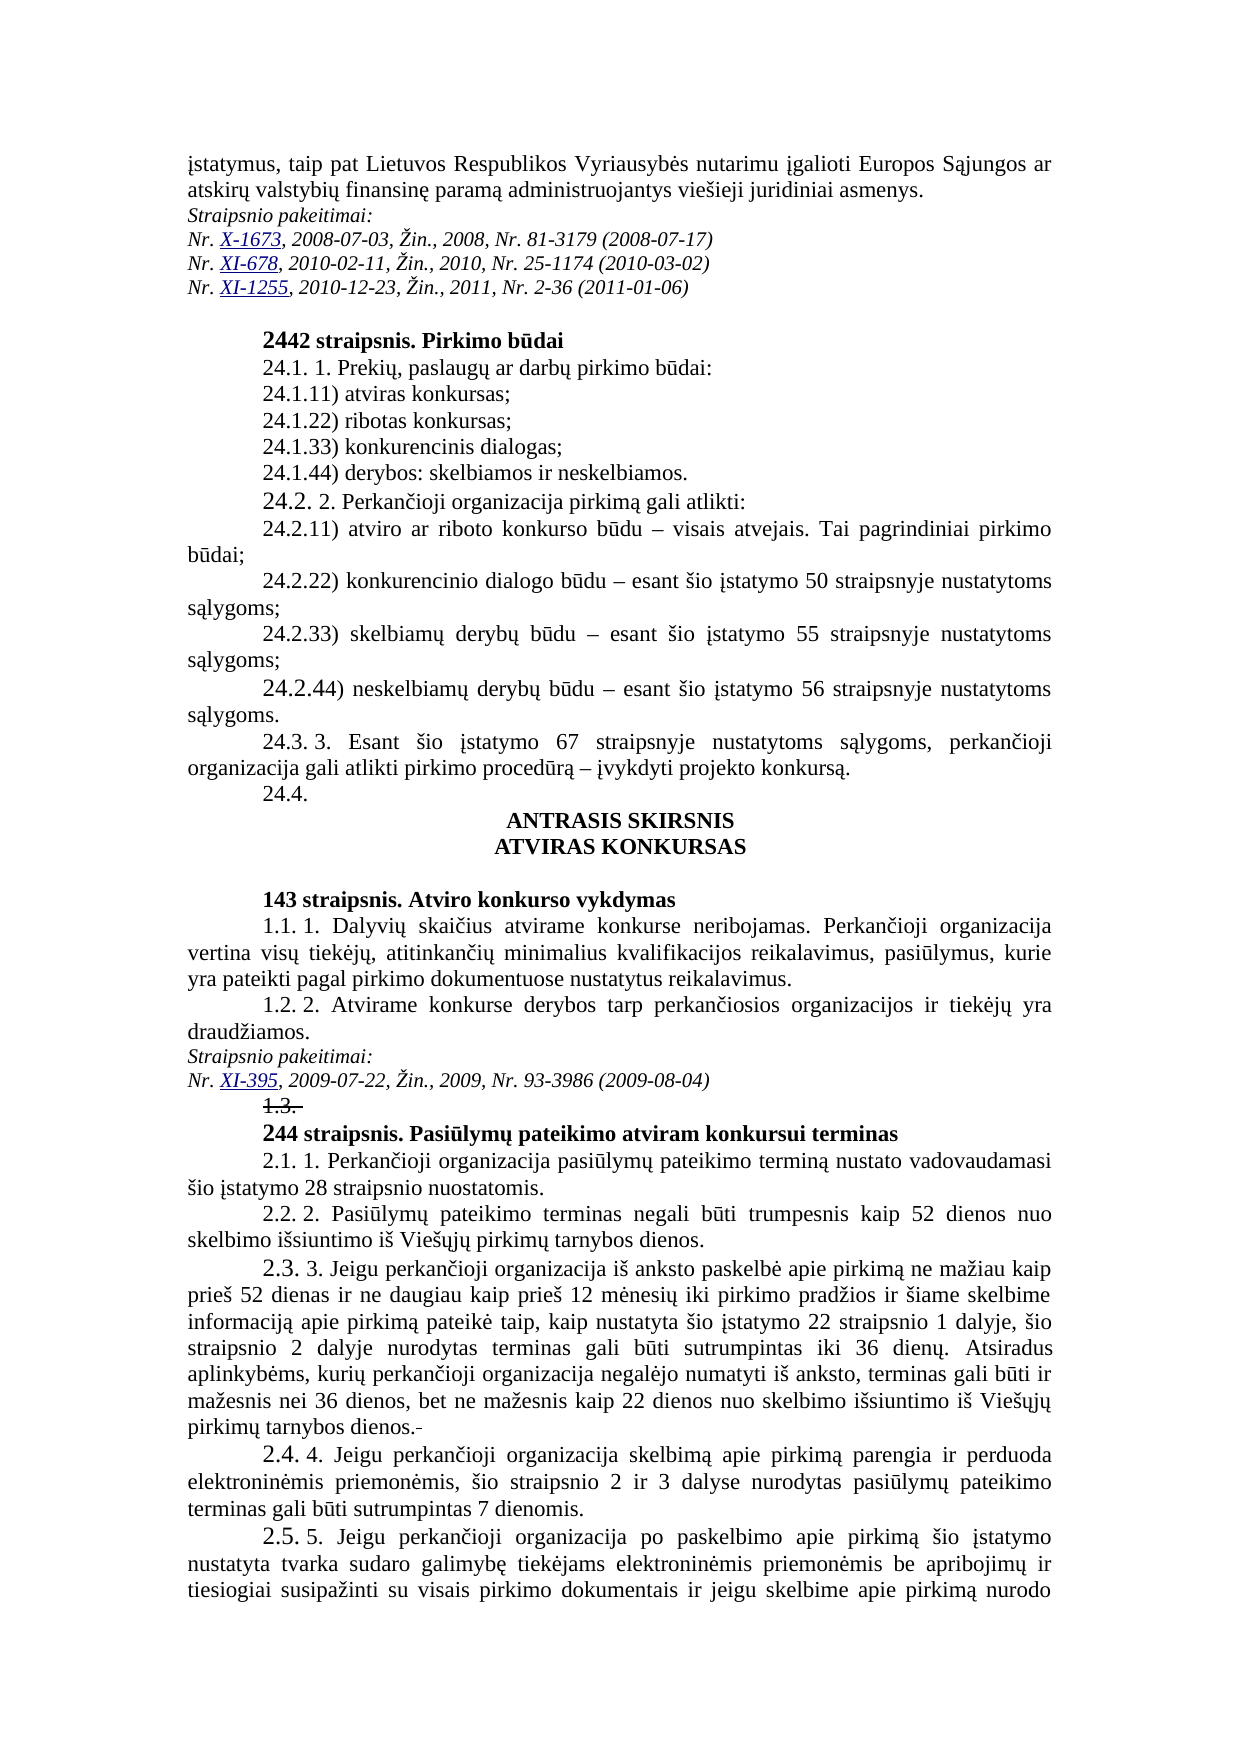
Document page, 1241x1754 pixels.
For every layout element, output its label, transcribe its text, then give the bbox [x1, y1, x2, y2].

subtitle 2. Perkančioji organizacija pirkimą gali atlikti: [187, 486, 1053, 514]
subtitle 3) skelbiamų derybų būdu – esant šio įstatymo 55 straipsnyje nustatytoms sąlygoms; [187, 620, 1053, 673]
subtitle 1) atviras konkursas; [187, 380, 1053, 407]
subtitle 1. Dalyvių skaičius atvirame konkurse neribojamas. Perkančioji organizacija vertina visų tiekėjų, atitinkančių minimalius kvalifikacijos reikalavimus, pasiūlymus, kurie yra pateikti pagal pirkimo dokumentuose nustatytus reikalavimus. [187, 912, 1053, 991]
subtitle 1. Prekių, paslaugų ar darbų pirkimo būdai: [187, 354, 1053, 380]
subtitle 1) atviro ar riboto konkurso būdu – visais atvejais. Tai pagrindiniai pirkimo būdai; [187, 514, 1053, 567]
text Nr. X-1673, 2008-07-03, Žin., 2008, Nr. 81-3179 (2008-07-17) [187, 227, 1053, 251]
subtitle 2) ribotas konkursas; [187, 407, 1053, 433]
subtitle 3) konkurencinis dialogas; [187, 433, 1053, 459]
subtitle 43 straipsnis. Atviro konkurso vykdymas [187, 886, 1053, 912]
subtitle 4. Jeigu perkančioji organizacija skelbimą apie pirkimą parengia ir perduoda elektroninėmis priemonėmis, šio straipsnio 2 ir 3 dalyse nurodytas pasiūlymų pateikimo terminas gali būti sutrumpintas 7 dienomis. [187, 1439, 1053, 1521]
text įstatymus, taip pat Lietuvos Respublikos Vyriausybės nutarimu įgalioti Europos Sąjungos ar atskirų valstybių finansinę paramą administruojantys viešieji juridiniai asmenys. [187, 150, 1053, 203]
subtitle 5. Jeigu perkančioji organizacija po paskelbimo apie pirkimą šio įstatymo nustatyta tvarka sudaro galimybę tiekėjams elektroninėmis priemonėmis be apribojimų ir tiesiogiai susipažinti su visais pirkimo dokumentais ir jeigu skelbime apie pirkimą nurodo [187, 1521, 1053, 1602]
text Straipsnio pakeitimai: [187, 1044, 1053, 1068]
text Nr. XI-678, 2010-02-11, Žin., 2010, Nr. 25-1174 (2010-03-02) [187, 251, 1053, 275]
text Straipsnio pakeitimai: [187, 203, 1053, 227]
subtitle 44 straipsnis. Pasiūlymų pateikimo atviram konkursui terminas [187, 1118, 1053, 1147]
text Nr. XI-1255, 2010-12-23, Žin., 2011, Nr. 2-36 (2011-01-06) [187, 275, 1053, 299]
subtitle 2. Atvirame konkurse derybos tarp perkančiosios organizacijos ir tiekėjų yra draudžiamos. [187, 991, 1053, 1044]
text Nr. XI-395, 2009-07-22, Žin., 2009, Nr. 93-3986 (2009-08-04) [187, 1068, 1053, 1092]
subtitle 3. Esant šio įstatymo 67 straipsnyje nustatytoms sąlygoms, perkančioji organizacija gali atlikti pirkimo procedūrą – įvykdyti projekto konkursą. [187, 728, 1053, 781]
subtitle 1. Perkančioji organizacija pasiūlymų pateikimo terminą nustato vadovaudamasi šio įstatymo 28 straipsnio nuostatomis. [187, 1147, 1053, 1200]
subtitle 42 straipsnis. Pirkimo būdai [187, 325, 1053, 354]
subtitle 2. Pasiūlymų pateikimo terminas negali būti trumpesnis kaip 52 dienos nuo skelbimo išsiuntimo iš Viešųjų pirkimų tarnybos dienos. [187, 1200, 1053, 1253]
subtitle 4) neskelbiamų derybų būdu – esant šio įstatymo 56 straipsnyje nustatytoms sąlygoms. [187, 673, 1053, 728]
subtitle 3. Jeigu perkančioji organizacija iš anksto paskelbė apie pirkimą ne mažiau kaip prieš 52 dienas ir ne daugiau kaip prieš 12 mėnesių iki pirkimo pradžios ir šiame skelbime informaciją apie pirkimą pateikė taip, kaip nustatyta šio įstatymo 22 straipsnio 1 dalyje, šio straipsnio 2 dalyje nurodytas terminas gali būti sutrumpintas iki 36 dienų. Atsiradus aplinkybėms, kurių perkančioji organizacija negalėjo numatyti iš anksto, terminas gali būti ir mažesnis nei 36 dienos, bet ne mažesnis kaip 22 dienos nuo skelbimo išsiuntimo iš Viešųjų pirkimų tarnybos dienos. [187, 1253, 1053, 1439]
subtitle 2) konkurencinio dialogo būdu – esant šio įstatymo 50 straipsnyje nustatytoms sąlygoms; [187, 567, 1053, 620]
subtitle 4) derybos: skelbiamos ir neskelbiamos. [187, 459, 1053, 486]
subtitle antrasis skirsnis Atviras konkursas [187, 807, 1053, 859]
